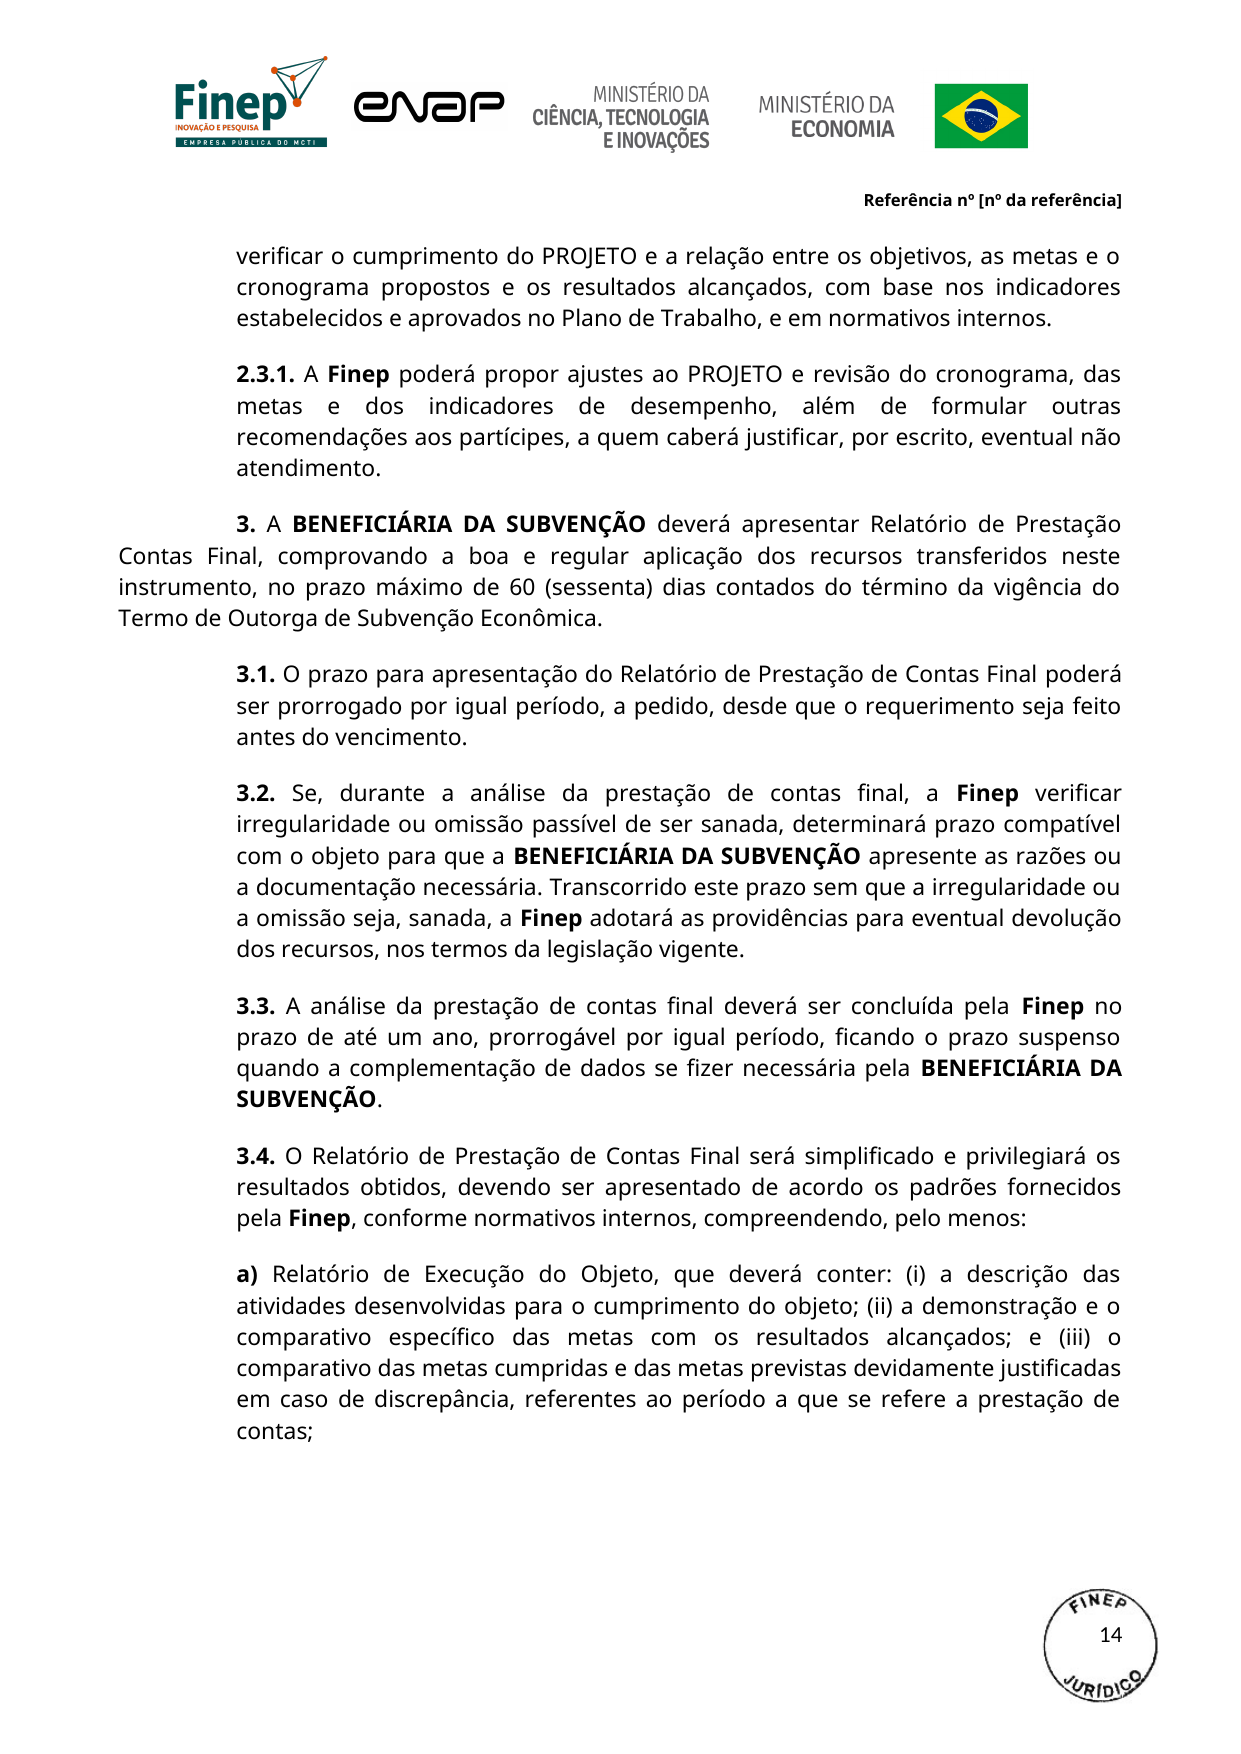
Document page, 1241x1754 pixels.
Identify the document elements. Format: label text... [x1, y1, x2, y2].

text verificar o cumprimento do PROJETO e a relação entre os objetivos, as metas e o cronograma propostos e os resultados alcançados, com base nos indicadores estabelecidos e aprovados no Plano de Trabalho, e em normativos internos. [236, 239, 1122, 333]
text 3.2. Se, durante a análise da prestação de contas final, a Finep verificar irregularidade ou omissão passível de ser sanada, determinará prazo compatível com o objeto para que a BENEFICIÁRIA DA SUBVENÇÃO apresente as razões ou a documentação necessária. Transcorrido este prazo sem que a irregularidade ou a omissão seja, sanada, a Finep adotará as providências para eventual devolução dos recursos, nos termos da legislação vigente. [236, 777, 1122, 964]
text a) Relatório de Execução do Objeto, que deverá conter: (i) a descrição das atividades desenvolvidas para o cumprimento do objeto; (ii) a demonstração e o comparativo específico das metas com os resultados alcançados; e (iii) o comparativo das metas cumpridas e das metas previstas devidamente justificadas em caso de discrepância, referentes ao período a que se refere a prestação de contas; [236, 1258, 1122, 1446]
text 3.3. A análise da prestação de contas final deverá ser concluída pela Finep no prazo de até um ano, prorrogável por igual período, ficando o prazo suspenso quando a complementação de dados se fizer necessária pela BENEFICIÁRIA DA SUBVENÇÃO. [236, 989, 1122, 1114]
text 3.4. O Relatório de Prestação de Contas Final será simplificado e privilegiará os resultados obtidos, devendo ser apresentado de acordo os padrões fornecidos pela Finep, conforme normativos internos, compreendendo, pelo menos: [236, 1139, 1122, 1233]
text 3.1. O prazo para apresentação do Relatório de Prestação de Contas Final poderá ser prorrogado por igual período, a pedido, desde que o requerimento seja feito antes do vencimento. [236, 658, 1122, 752]
text 3. A BENEFICIÁRIA DA SUBVENÇÃO deverá apresentar Relatório de Prestação Contas Final, comprovando a boa e regular aplicação dos recursos transferidos neste instrumento, no prazo máximo de 60 (sessenta) dias contados do término da vigência do Termo de Outorga de Subvenção Econômica. [118, 508, 1122, 633]
text 2.3.1. A Finep poderá propor ajustes ao PROJETO e revisão do cronograma, das metas e dos indicadores de desempenho, além de formular outras recomendações aos partícipes, a quem caberá justificar, por escrito, eventual não atendimento. [236, 358, 1122, 483]
